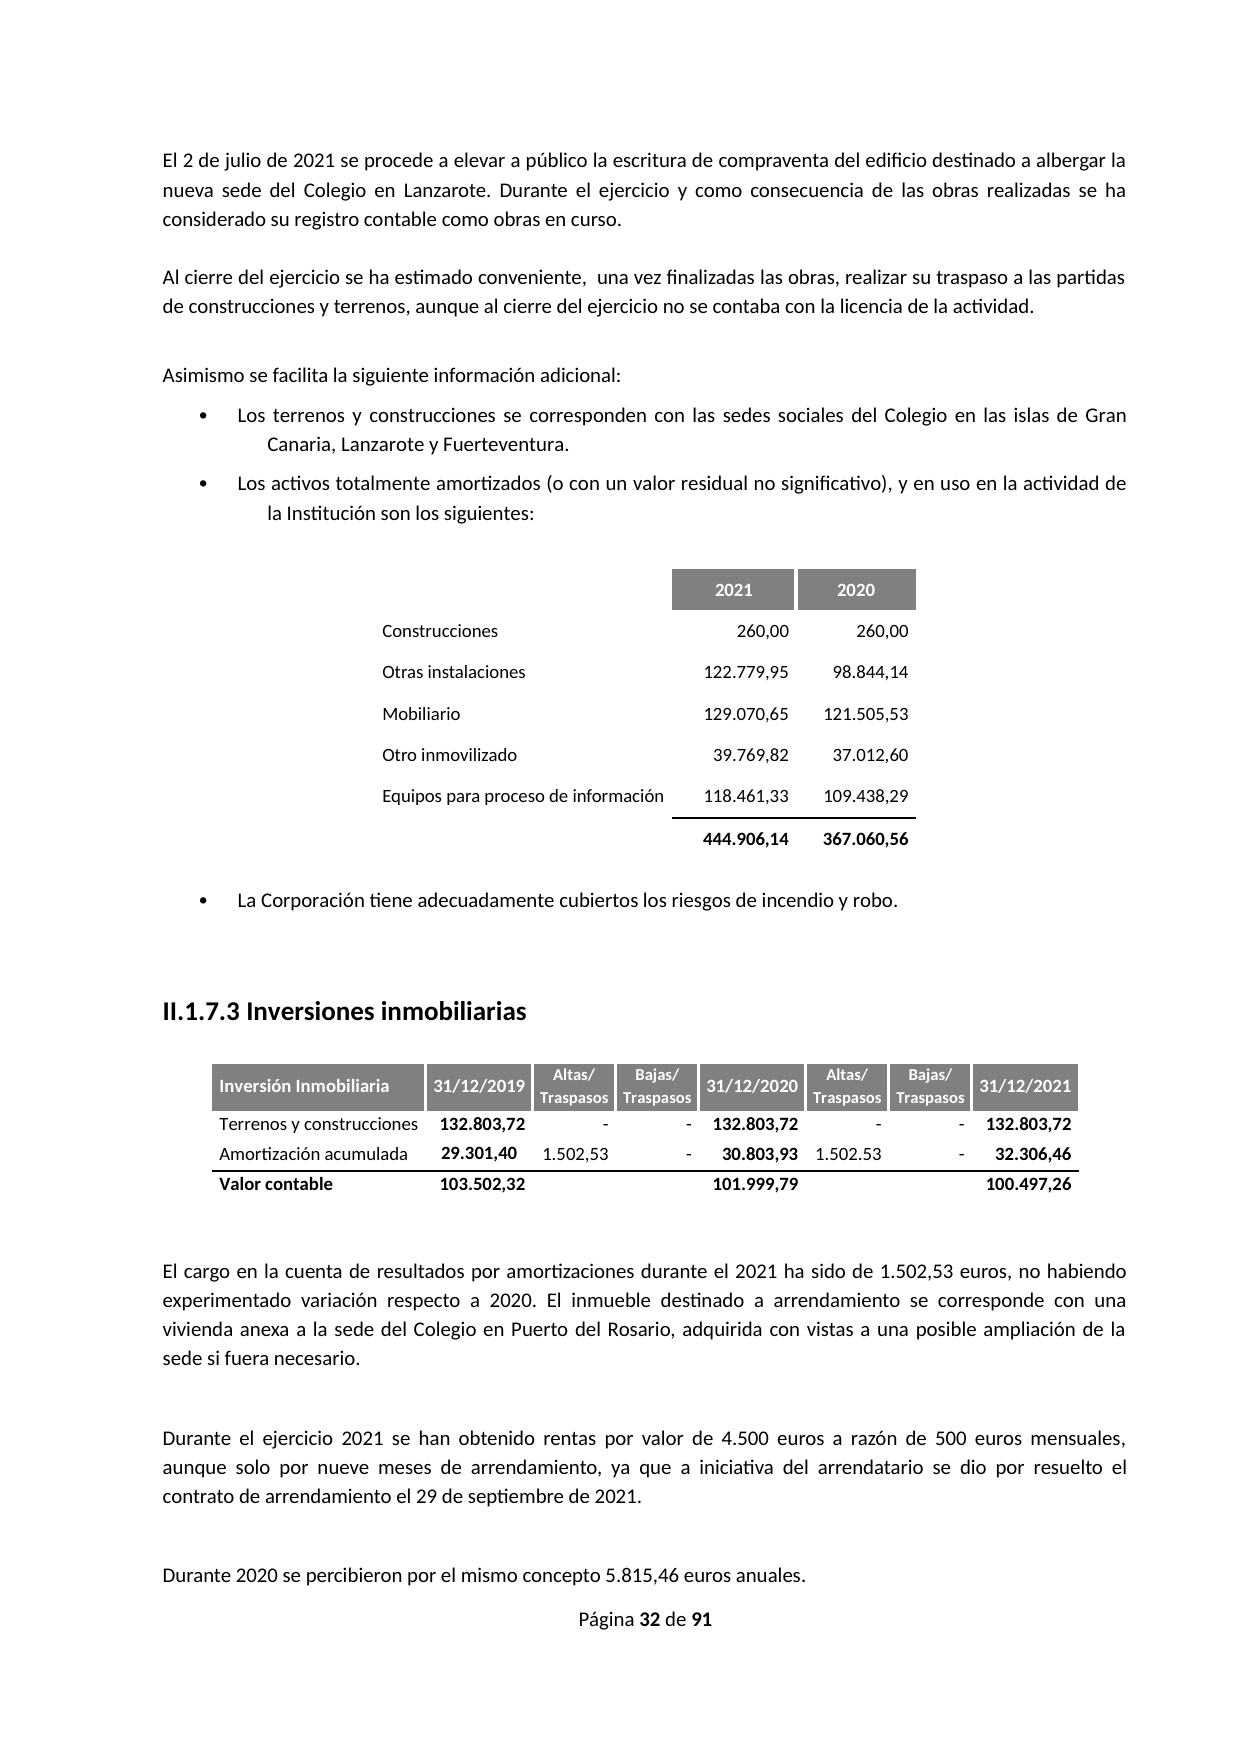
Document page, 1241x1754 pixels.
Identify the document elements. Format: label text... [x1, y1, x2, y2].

table_cell 32.306,46 [972, 1140, 1078, 1170]
text II.1.7.3 Inversiones inmobiliarias [162, 994, 1142, 1027]
table_cell Valor contable [212, 1172, 426, 1199]
table_header 2021 [672, 569, 794, 610]
table_cell - [889, 1111, 972, 1140]
table_cell 132.803,72 [426, 1111, 532, 1140]
table_cell 260,00 [796, 610, 916, 651]
table_cell - [616, 1111, 699, 1140]
table_cell 444.906,14 [672, 819, 796, 858]
list La Corporación tiene adecuadamente cubiertos los riesgos de incendio y robo. [200, 887, 1128, 913]
table_cell - [889, 1140, 972, 1170]
table_cell Otro inmovilizado [375, 734, 672, 775]
table_cell 29.301,40 [426, 1140, 532, 1170]
table_header Altas/ Traspasos [534, 1064, 614, 1111]
table_cell 118.461,33 [672, 775, 796, 817]
table_header 2020 [798, 569, 916, 610]
table_cell 367.060,56 [796, 819, 916, 858]
list Los terrenos y construcciones se corresponden con las sedes sociales del Colegio en las islas de Gran Canaria, Lanzarote y Fuerteventura. [200, 402, 1128, 456]
table_cell 121.505,53 [796, 693, 916, 734]
table_header 31/12/2021 [973, 1064, 1078, 1111]
table_cell - [805, 1111, 888, 1140]
table_header 31/12/2020 [700, 1064, 804, 1111]
table_cell Terrenos y construcciones [212, 1111, 426, 1140]
text Al cierre del ejercicio se ha estimado conveniente, una vez finalizadas las obras, realizar su traspaso a las partidas de construcciones y terrenos, aunque al cierre del ejercicio no se contaba con la licencia de la actividad. [162, 264, 1128, 319]
table_cell Otras instalaciones [375, 651, 672, 693]
table_cell 260,00 [672, 610, 796, 651]
text El 2 de julio de 2021 se procede a elevar a público la escritura de compraventa del edificio destinado a albergar la nueva sede del Colegio en Lanzarote. Durante el ejercicio y como consecuencia de las obras realizadas se ha considerado su registro contable como obras en curso. [162, 148, 1128, 231]
table_cell 37.012,60 [796, 734, 916, 775]
table_cell 39.769,82 [672, 734, 796, 775]
table_cell 129.070,65 [672, 693, 796, 734]
table_header Bajas/ Traspasos [890, 1064, 970, 1111]
table_cell 100.497,26 [972, 1172, 1078, 1199]
table_cell 132.803,72 [699, 1111, 805, 1140]
table_header Inversión Inmobiliaria [212, 1064, 424, 1111]
table_cell Mobiliario [375, 693, 672, 734]
table_cell 109.438,29 [796, 775, 916, 817]
table_cell Construcciones [375, 610, 672, 651]
table_cell Equipos para proceso de información [375, 775, 672, 817]
text El cargo en la cuenta de resultados por amortizaciones durante el 2021 ha sido de 1.502,53 euros, no habiendo experimentado variación respecto a 2020. El inmueble destinado a arrendamiento se corresponde con una vivienda anexa a la sede del Colegio en Puerto del Rosario, adquirida con vistas a una posible ampliación de la sede si fuera necesario. [162, 1258, 1128, 1371]
table_cell [375, 817, 672, 858]
table_header Altas/ Traspasos [807, 1064, 887, 1111]
table_cell 122.779,95 [672, 651, 796, 693]
table_cell - [616, 1140, 699, 1170]
table_header Bajas/ Traspasos [617, 1064, 697, 1111]
table_header 31/12/2019 [427, 1064, 531, 1111]
table_cell 132.803,72 [972, 1111, 1078, 1140]
table_cell 103.502,32 [426, 1172, 532, 1199]
text Durante 2020 se percibieron por el mismo concepto 5.815,46 euros anuales. [162, 1562, 1128, 1588]
table_cell 1.502,53 [533, 1140, 616, 1170]
list Los activos totalmente amortizados (o con un valor residual no significativo), y en uso en la actividad de la Institución son los siguientes: [200, 471, 1128, 525]
table_cell [616, 1172, 699, 1199]
text Asimismo se facilita la siguiente información adicional: [162, 362, 1128, 388]
table_cell 30.803,93 [699, 1140, 805, 1170]
table_cell 98.844,14 [796, 651, 916, 693]
table_cell [889, 1172, 972, 1199]
table_cell Amortización acumulada [212, 1140, 426, 1170]
table_cell [805, 1172, 888, 1199]
text Durante el ejercicio 2021 se han obtenido rentas por valor de 4.500 euros a razón de 500 euros mensuales, aunque solo por nueve meses de arrendamiento, ya que a iniciativa del arrendatario se dio por resuelto el contrato de arrendamiento el 29 de septiembre de 2021. [162, 1425, 1128, 1508]
table_cell 1.502.53 [805, 1140, 888, 1170]
table_cell 101.999,79 [699, 1172, 805, 1199]
table_cell [533, 1172, 616, 1199]
table_header [375, 569, 672, 610]
table_cell - [533, 1111, 616, 1140]
